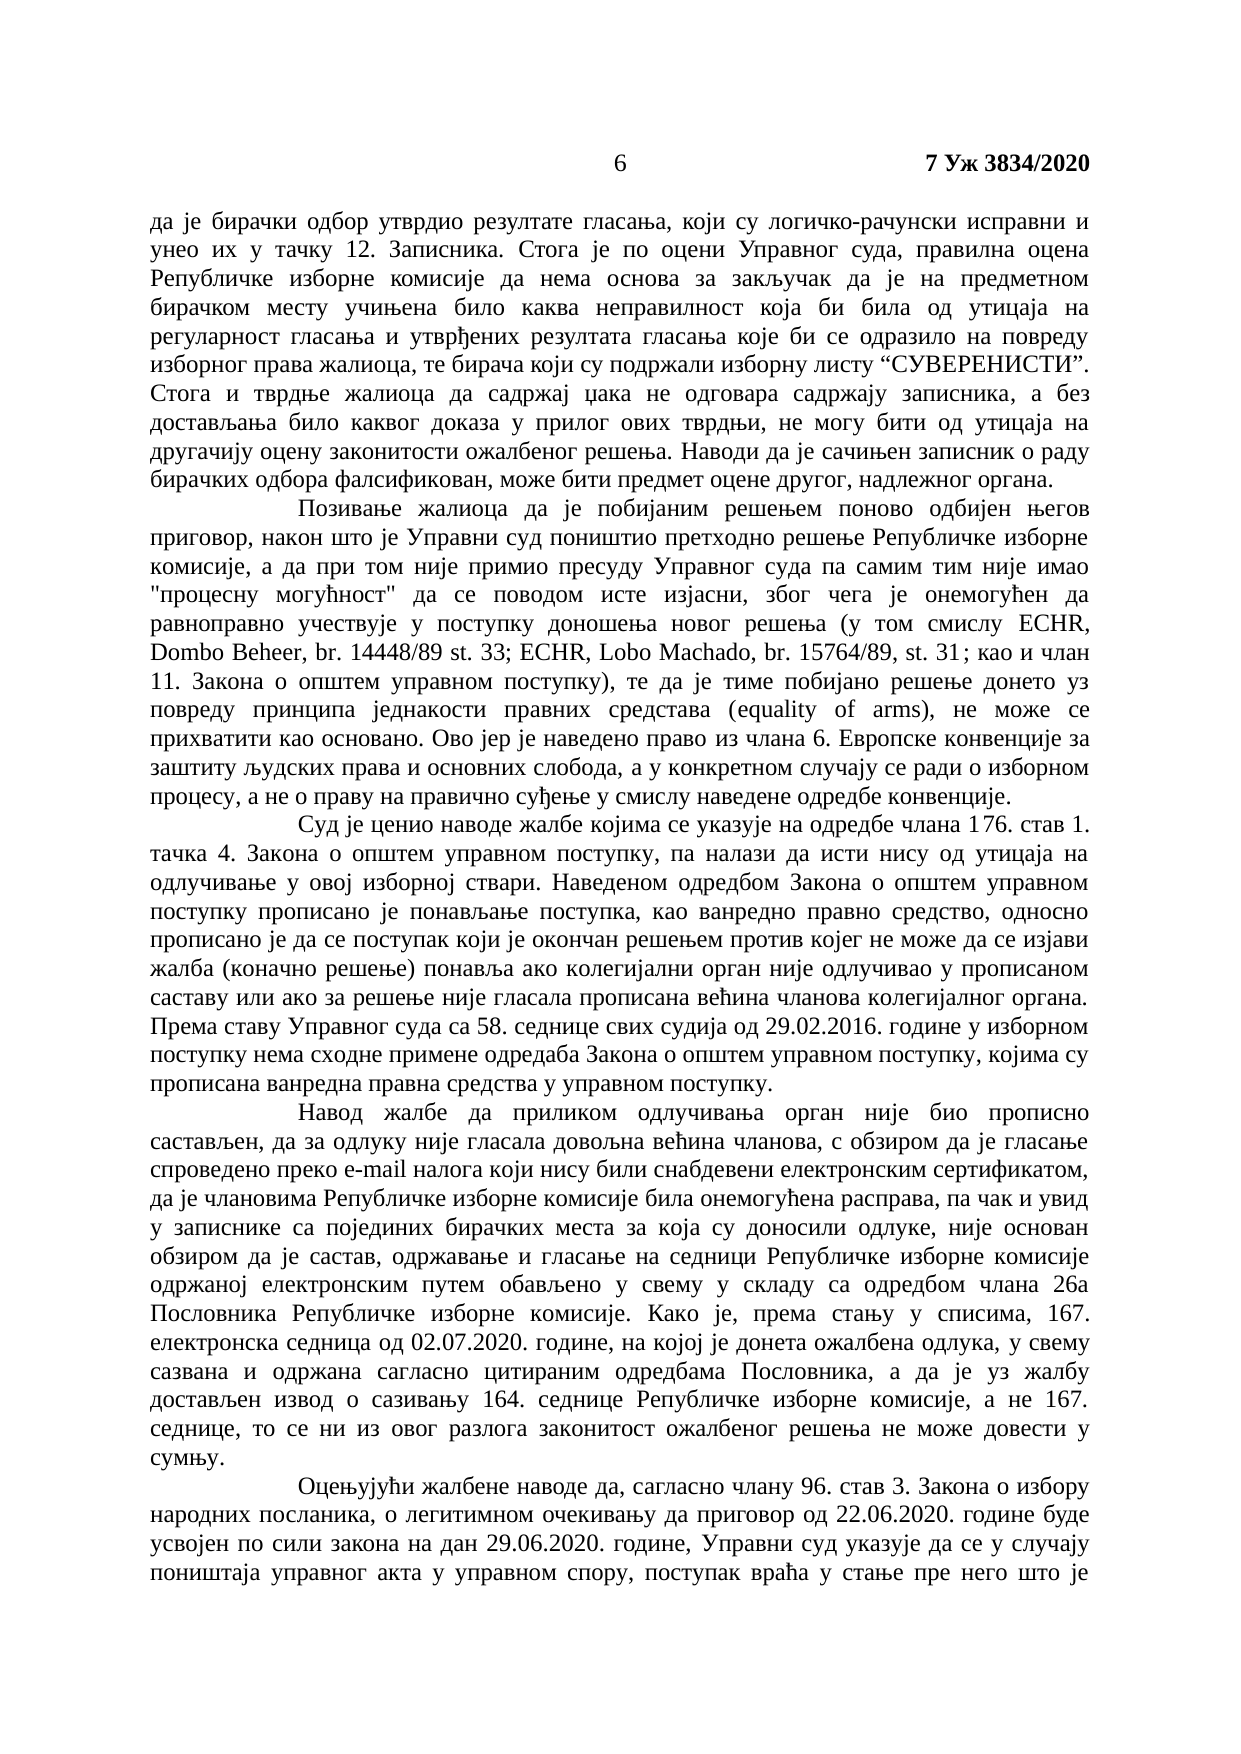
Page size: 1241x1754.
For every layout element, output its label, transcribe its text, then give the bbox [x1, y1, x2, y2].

text Позивање жалиоца да је побијаним решењем поново одбијен његов приговор, након што је Управни суд поништио претходно решење Републичке изборне комисије, а да при том није примио пресуду Управног суда па самим тим није имао "процесну могућност" да се поводом исте изјасни, због чега је онемогућен да равноправно учествује у поступку доношења новог решења (у том смислу ECHR, Dombo Beheer, br. 14448/89 st. 33; ECHR, Lobo Machado, br. 15764/89, st. 31; као и члан 11. Закона о општем управном поступку), те да је тиме побијано решење донето уз повреду принципа једнакости правних средстава (equality of arms), не може се прихватити као основано. Ово јер је наведено право из члана 6. Европске конвенције за заштиту људских права и основних слобода, а у конкретном случају се ради о изборном процесу, а не о праву на правично суђење у смислу наведене одредбе конвенције. [150, 493, 1090, 809]
text да је бирачки одбор утврдио резултате гласања, који су логичко-рачунски исправни и унео их у тачку 12. Записника. Стога је по оцени Управног суда, правилна оцена Републичке изборне комисије да нема основа за закључак да је на предметном бирачком месту учињена било каква неправилност која би била од утицаја на регуларност гласања и утврђених резултата гласања које би се одразило на повреду изборног права жалиоца, те бирача који су подржали изборну листу “СУВЕРЕНИСТИ”. Стога и тврдње жалиоца да садржај џака не одговара садржају записника, а без достављања било каквог доказа у прилог ових тврдњи, не могу бити од утицаја на другачију оцену законитости ожалбеног решења. Наводи да је сачињен записник о раду бирачких одбора фалсификован, може бити предмет оцене другог, надлежног органа. [150, 206, 1090, 493]
text Навод жалбе да приликом одлучивања орган није био прописно састављен, да за одлуку није гласала довољна већина чланова, с обзиром да је гласање спроведено преко e-mail налога који нису били снабдевени електронским сертификатом, да је члановима Републичке изборне комисије била онемогућена расправа, па чак и увид у записнике са појединих бирачких места за која су доносили одлуке, није основан обзиром да је састав, одржавање и гласање на седници Републичке изборне комисије одржаној електронским путем обављено у свему у складу са одредбом члана 26а Пословника Републичке изборне комисије. Како је, према стању у списима, 167. електронска седница од 02.07.2020. године, на којој је донета ожалбена одлука, у свему сазвана и одржана сагласно цитираним одредбама Пословника, а да је уз жалбу достављен извод о сазивању 164. седнице Републичке изборне комисије, а не 167. седнице, то се ни из овог разлога законитост ожалбеног решења не може довести у сумњу. [150, 1097, 1090, 1471]
text Суд је ценио наводе жалбе којима се указује на одредбе члана 176. став 1. тачка 4. Закона о општем управном поступку, па налази да исти нису од утицаја на одлучивање у овој изборној ствари. Наведеном одредбом Закона о општем управном поступку прописано је понављање поступка, као ванредно правно средство, односно прописано је да се поступак који је окончан решењем против којег не може да се изјави жалба (коначно решење) понавља ако колегијални орган није одлучивао у прописаном саставу или ако за решење није гласала прописана већина чланова колегијалног органа. Према ставу Управног суда са 58. седнице свих судија од 29.02.2016. године у изборном поступку нема сходне примене одредаба Закона о општем управном поступку, којима су прописана ванредна правна средства у управном поступку. [150, 809, 1090, 1097]
text Оцењујући жалбене наводе да, сагласно члану 96. став 3. Закона о избору народних посланика, о легитимном очекивању да приговор од 22.06.2020. године буде усвојен по сили закона на дан 29.06.2020. године, Управни суд указује да се у случају поништаја управног акта у управном спору, поступак враћа у стање пре него што је [150, 1471, 1090, 1586]
